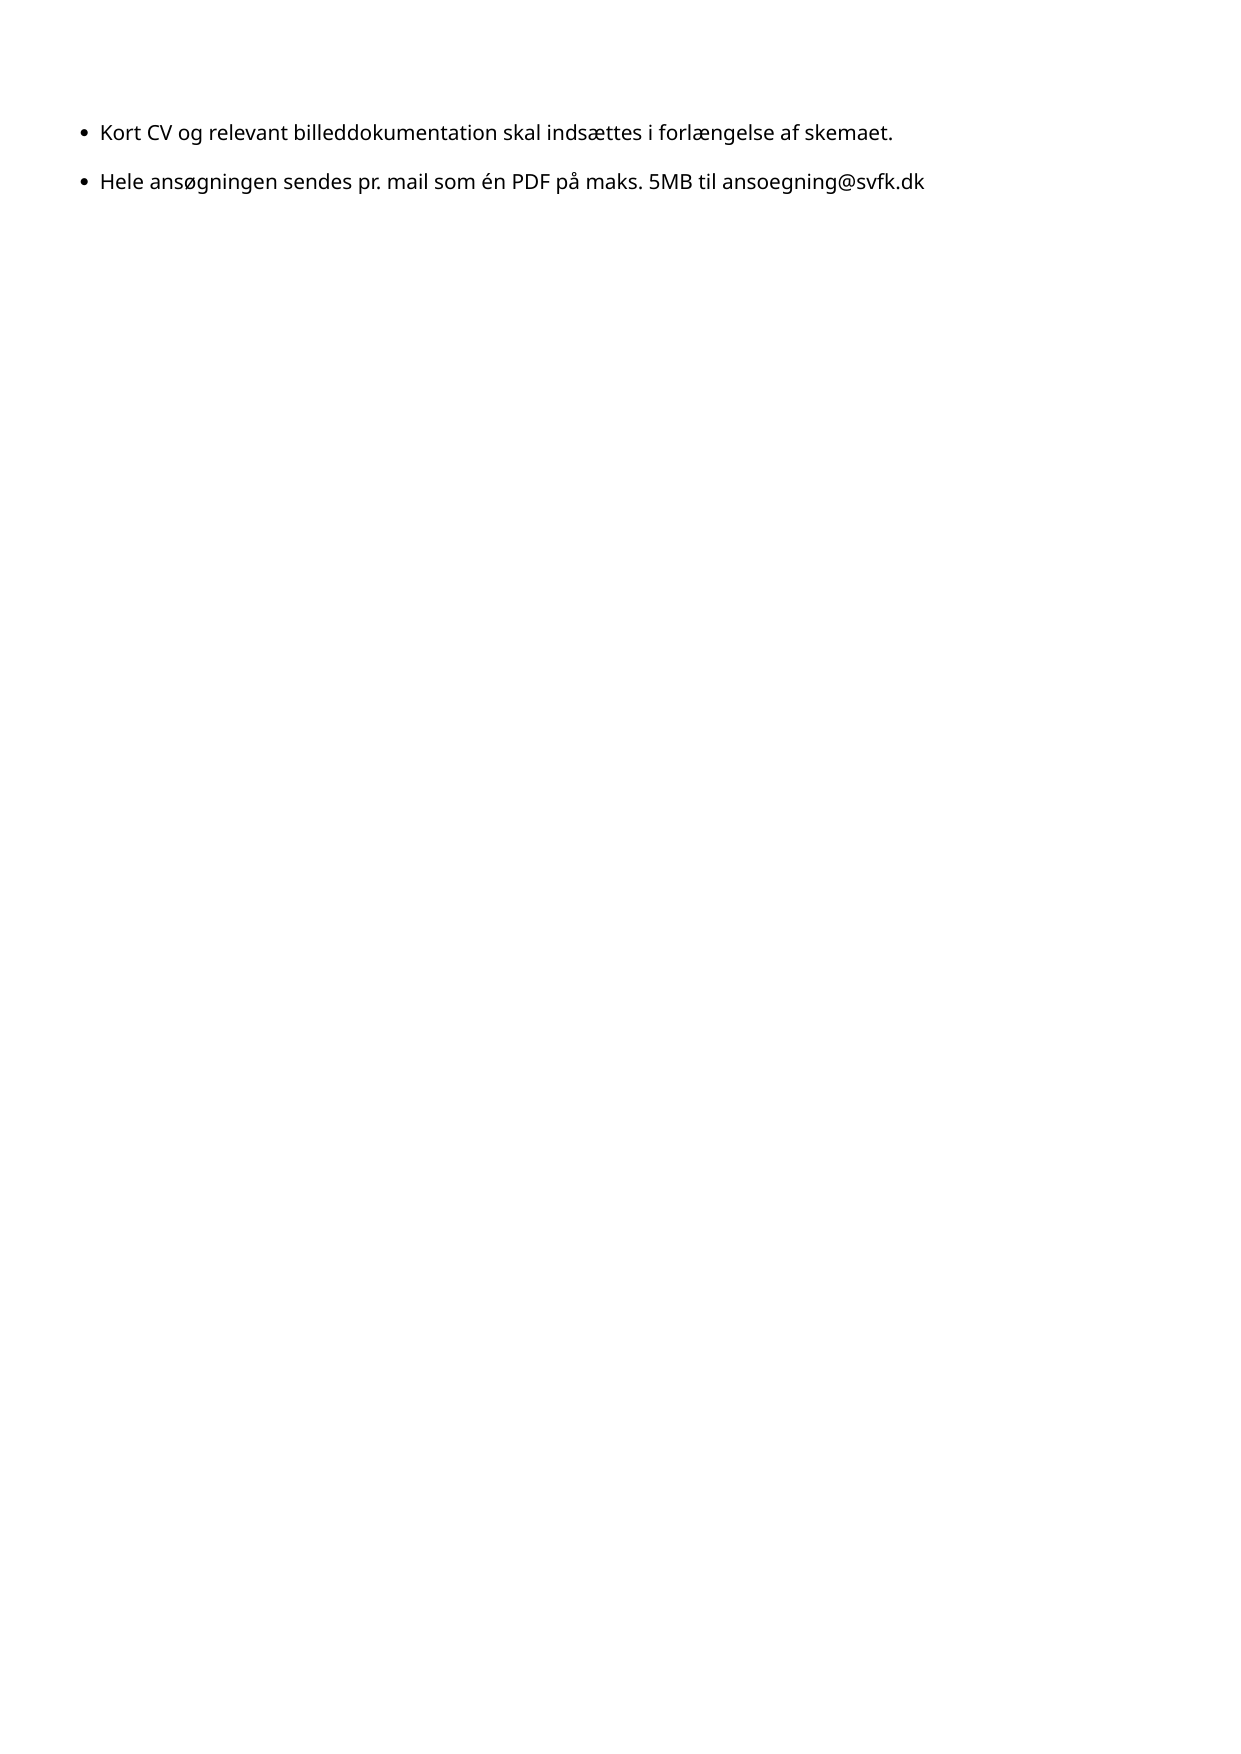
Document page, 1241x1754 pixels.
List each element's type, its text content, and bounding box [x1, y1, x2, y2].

text · Kort CV og relevant billeddokumentation skal indsættes i forlængelse af skemaet. [81, 118, 1122, 147]
text · Hele ansøgningen sendes pr. mail som én PDF på maks. 5MB til ansoegning@svfk.dk [81, 167, 1122, 195]
